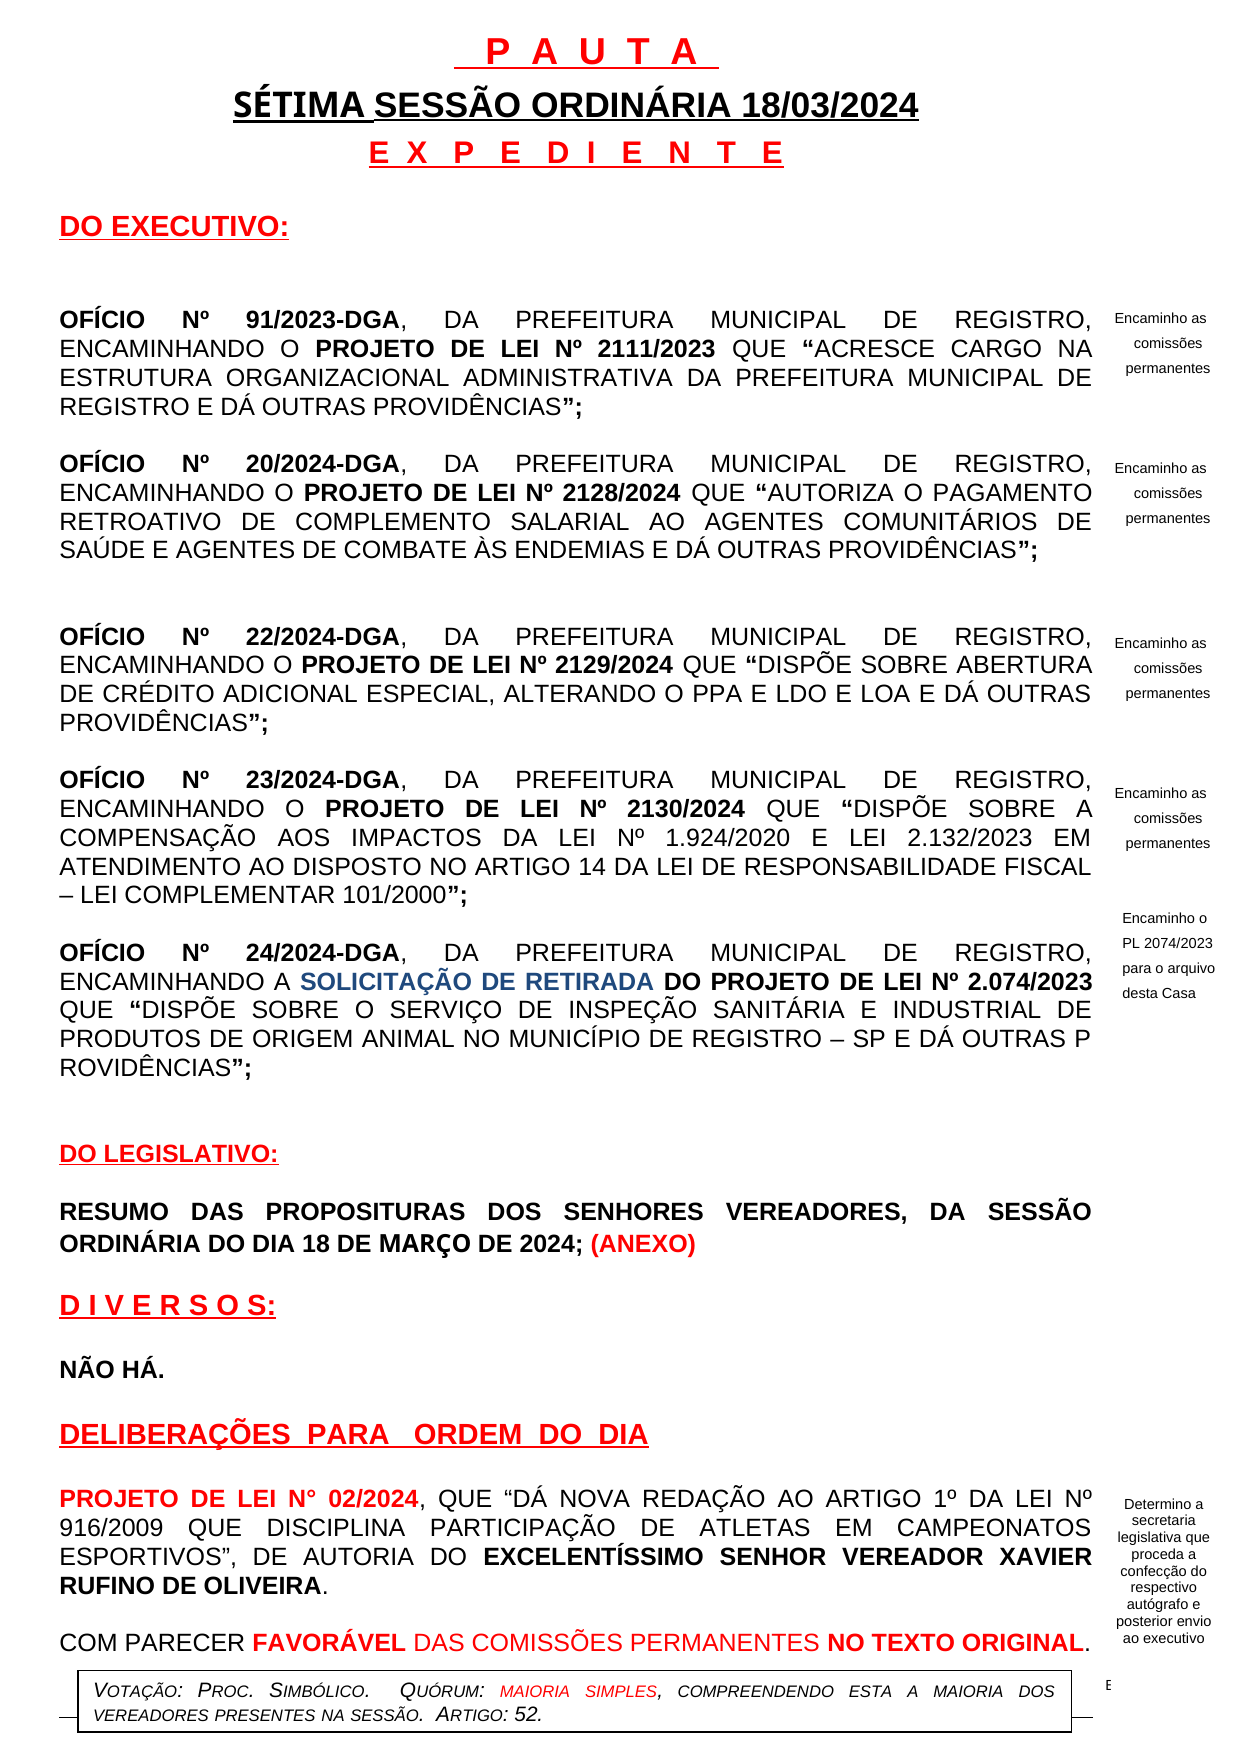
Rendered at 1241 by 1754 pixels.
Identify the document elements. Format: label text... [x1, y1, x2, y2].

text projeto de LEI n° 02/2024, que “DÁ NOVA REDAÇÃO AO ARTIGO 1º DA LEI Nº 916/2009 QUE DISCIPLINA PARTICIPAÇÃO DE ATLETAS EM CAMPEONATOS ESPORTIVOS”, de autoria DO eXCELENTÍSSIMO Senhor Vereador xavier rufino de oliveira. [59, 1484, 1093, 1599]
text P A U T A [59, 29, 1093, 73]
text Encaminho o PL 2074/2023 para o arquivo desta Casa [1122, 904, 1228, 1004]
text DELIBERAÇÕES PARA ORDEM DO DIA [59, 1417, 1093, 1451]
subtitle DO EXECUTIVO: [59, 209, 1093, 243]
text Determino a secretaria legislativa que proceda a confecção do respectivo autógrafo e posterior envio ao executivo [1111, 1495, 1216, 1646]
text E X P E D I E N T E [59, 134, 1093, 171]
text OFÍCIO Nº 23/2024-DGA, DA PREFEITURA MUNICIPAL DE REGISTRO, ENCAMINHANDO o PROJETO DE LEI Nº 2130/2024 QUE “DISPÕE SOBRE A COMPENSAÇÃO AOS IMPACTOS DA LEI Nº 1.924/2020 E LEI 2.132/2023 EM ATENDIMENTO AO DISPOSTO NO ARTIGO 14 DA LEI DE RESPONSABILIDADE FISCAL – LEI COMPLEMENTAR 101/2000”; [59, 765, 1093, 909]
text Com Parecer FAVORÁVEL das comissões permanentes no texto ORIGINAL. [59, 1628, 1093, 1657]
text Encaminho as comissões permanentes [1107, 304, 1228, 379]
text RESUMO DAS PROPOSITURAS DOS SENHORES VEREADORES, DA SESSÃO ORDINÁRIA DO DIA 18 DE MARÇO DE 2024; (ANEXO) [59, 1196, 1093, 1259]
text OFÍCIO Nº 91/2023-DGA, DA PREFEITURA MUNICIPAL DE REGISTRO, ENCAMINHANDO o PROJETO DE LEI Nº 2111/2023 QUE “ACRESCE CARGO NA ESTRUTURA ORGANIZACIONAL ADMINISTRATIVA DA PREFEITURA MUNICIPAL DE REGISTRO E DÁ OUTRAS PROVIDÊNCIAS”; [59, 305, 1093, 420]
text NÃO HÁ. [59, 1355, 1093, 1384]
text sÉTIMA SESSÃO ORDINÁRIA 18/03/2024 [59, 79, 1093, 127]
text OFÍCIO Nº 20/2024-DGA, DA PREFEITURA MUNICIPAL DE REGISTRO, ENCAMINHANDO o PROJETO DE LEI Nº 2128/2024 QUE “AUTORIZA O PAGAMENTO RETROATIVO DE COMPLEMENTO SALARIAL AO AGENTES COMUNITÁRIOS DE SAÚDE E AGENTES DE COMBATE ÀS ENDEMIAS E DÁ OUTRAS PROVIDÊNCIAS”; [59, 449, 1093, 564]
text Encaminho as comissões permanentes [1107, 454, 1228, 529]
text DO LEGISLATIVO: [59, 1139, 1093, 1168]
text D I V E R S O S: [59, 1288, 1093, 1322]
text OFÍCIO Nº 24/2024-DGA, DA PREFEITURA MUNICIPAL DE REGISTRO, ENCAMINHANDO A SOLICITAÇÃO DE RETIRADA DO PROJETO DE LEI Nº 2.074/2023 QUE “DISPÕE SOBRE O SERVIÇO DE INSPEÇÃO SANITÁRIA E INDUSTRIAL DE PRODUTOS DE ORIGEM ANIMAL NO MUNICÍPIO DE REGISTRO – SP E DÁ OUTRAS P ROVIDÊNCIAS”; [59, 938, 1093, 1081]
text OFÍCIO Nº 22/2024-DGA, DA PREFEITURA MUNICIPAL DE REGISTRO, ENCAMINHANDO o PROJETO DE LEI Nº 2129/2024 QUE “DISPÕE SOBRE ABERTURA DE CRÉDITO ADICIONAL ESPECIAL, ALTERANDO O PPA E LDO E LOA E DÁ OUTRAS PROVIDÊNCIAS”; [59, 621, 1093, 736]
text Encaminho as comissões permanentes [1107, 629, 1228, 704]
text Encaminho as comissões permanentes [1107, 779, 1228, 854]
text Votação: Proc. Simbólico. Quórum: maioria simples, compreendendo esta a maioria dos vereadores presentes na sessão. Artigo: 52. [93, 1678, 1056, 1724]
